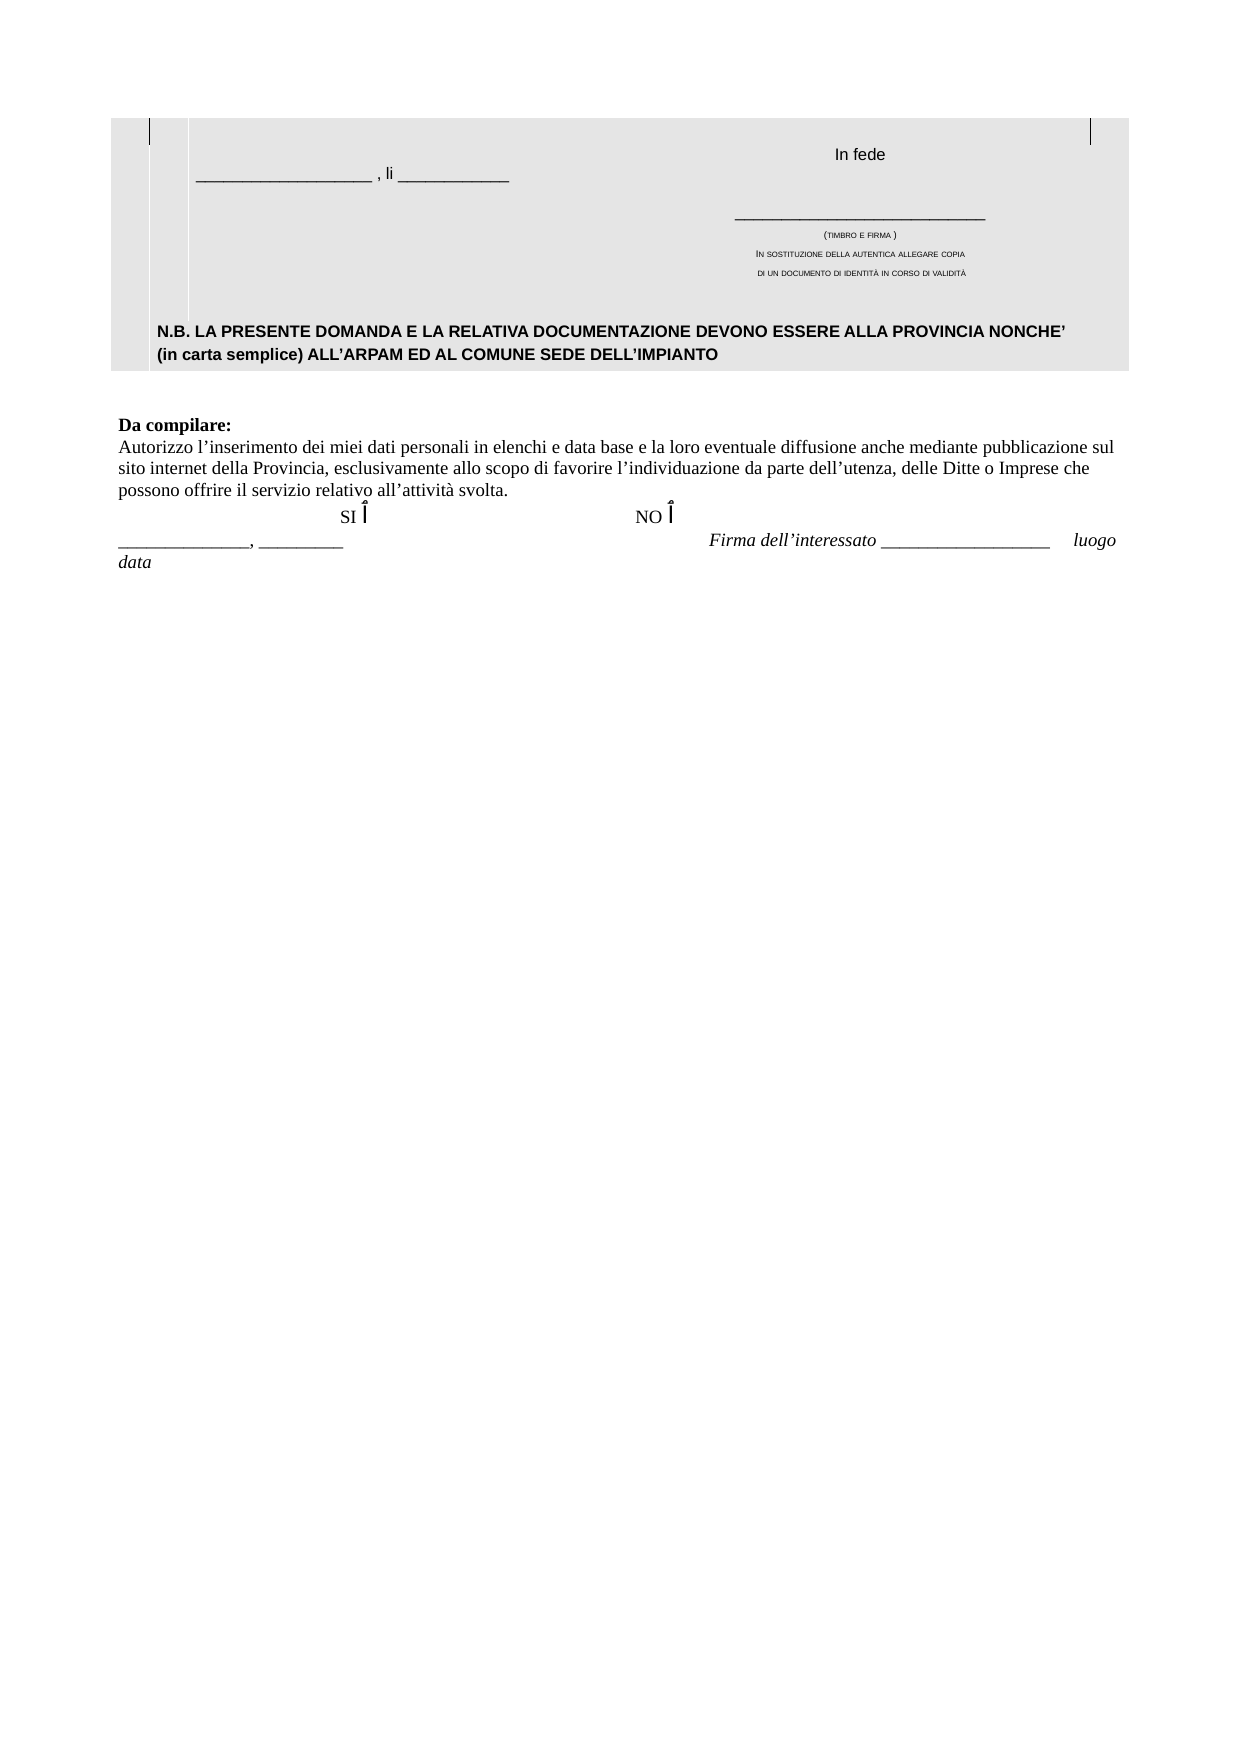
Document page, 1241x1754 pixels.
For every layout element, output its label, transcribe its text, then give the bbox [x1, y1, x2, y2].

table_cell [111, 145, 149, 321]
table_cell [1052, 145, 1091, 321]
table_cell [1091, 118, 1129, 145]
text SI ٱ NO ٱ [118, 500, 1122, 529]
table_cell [150, 145, 188, 321]
text Autorizzo l’inserimento dei miei dati personali in elenchi e data base e la loro eventuale diffusione anche mediante pubblicazione sul sito internet della Provincia, esclusivamente allo scopo di favorire l’individuazione da parte dell’utenza, delle Ditte o Imprese che possono offrire il servizio relativo all’attività svolta. [118, 436, 1122, 500]
table_cell [1091, 145, 1129, 321]
text ______________, _________ Firma dell’interessato __________________ luogo data [118, 529, 1122, 572]
table_cell In fede ___________________ , li ____________ ___________________________ (timbro e firma ) In sostituzione della autentica allegare copia di un documento di identità in corso di validità [189, 145, 1052, 321]
table_cell N.B. LA PRESENTE DOMANDA E LA RELATIVA DOCUMENTAZIONE DEVONO ESSERE ALLA PROVINCIA NONCHE’ (in carta semplice) ALL’ARPAM ED AL COMUNE SEDE DELL’IMPIANTO [150, 321, 1091, 371]
table_cell [1052, 118, 1090, 145]
table_cell [111, 321, 149, 371]
table_cell [111, 118, 149, 145]
text Da compilare: [118, 414, 1122, 436]
table_cell [189, 118, 1052, 145]
table_cell [150, 118, 188, 145]
table_cell [1091, 321, 1129, 371]
